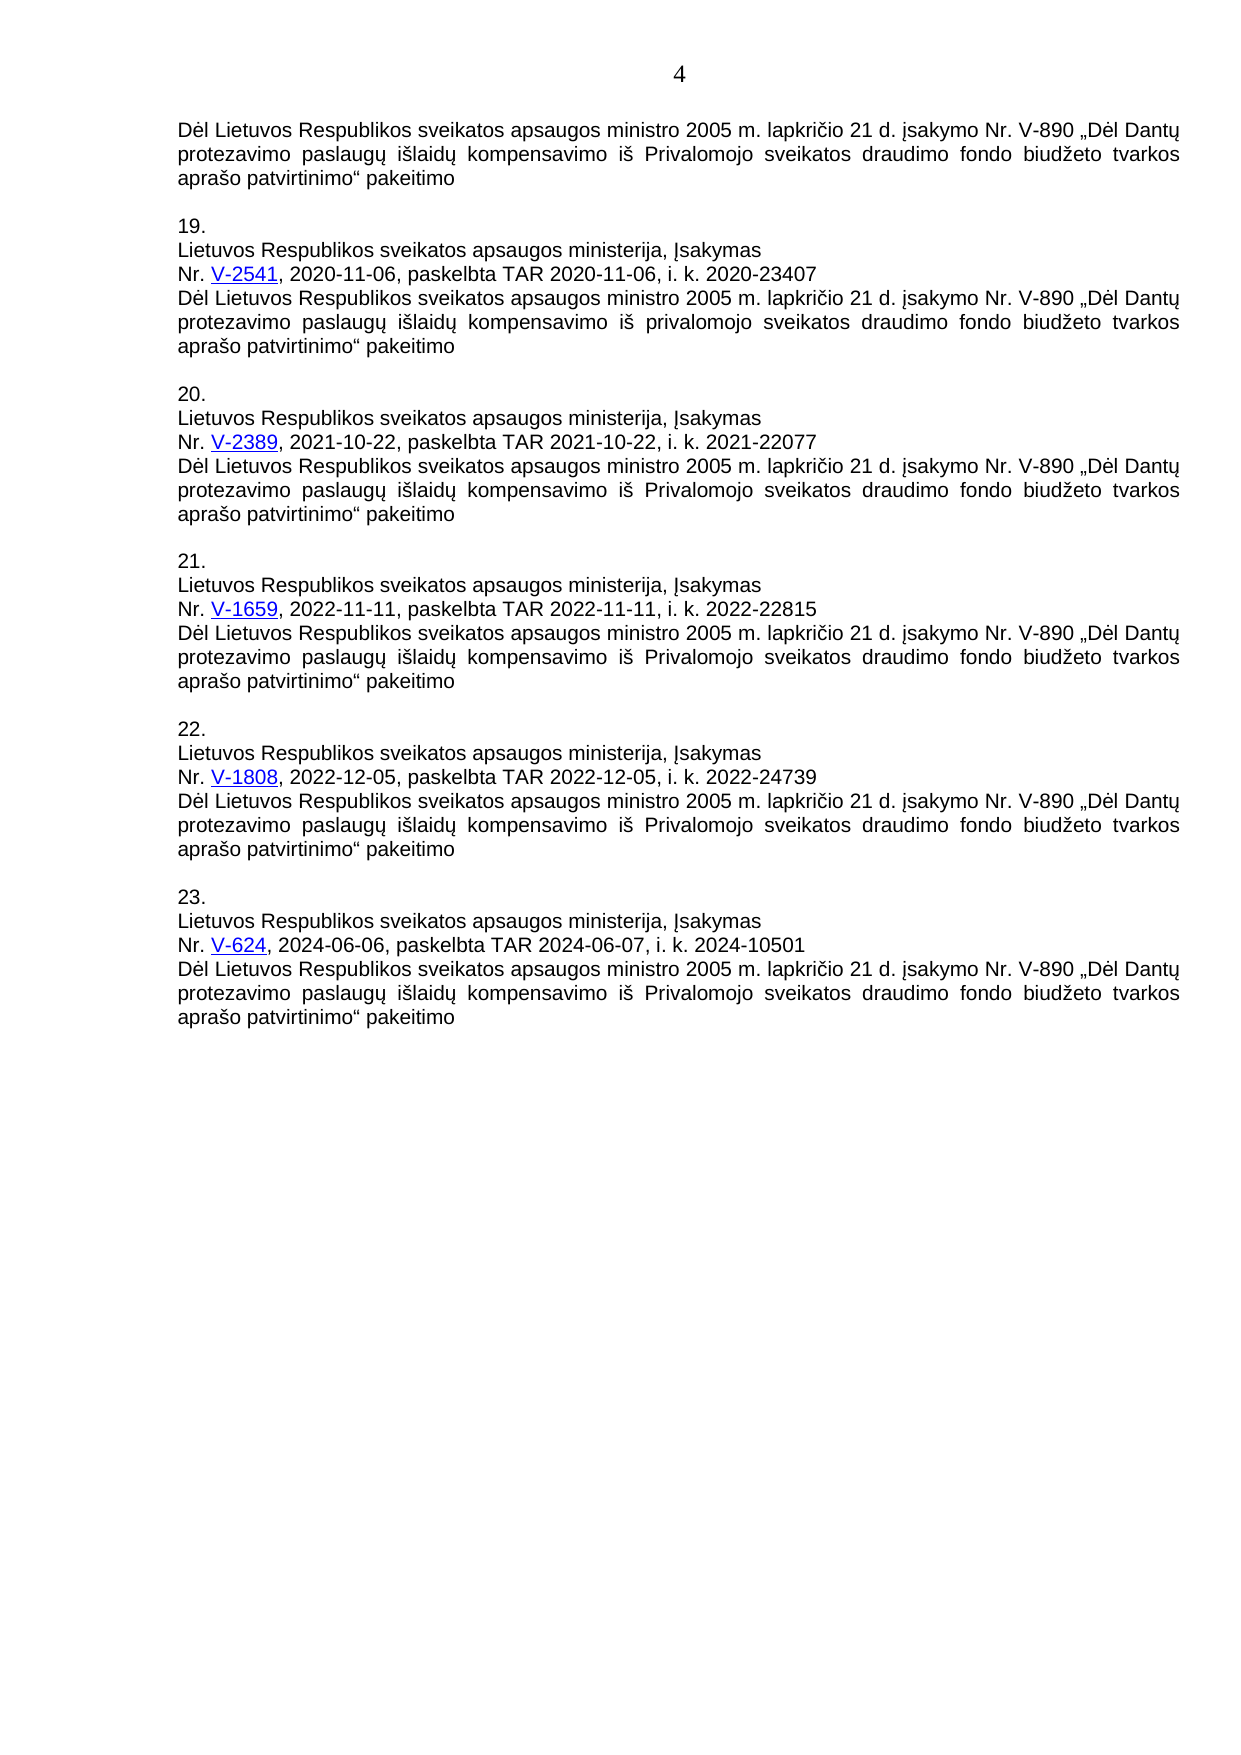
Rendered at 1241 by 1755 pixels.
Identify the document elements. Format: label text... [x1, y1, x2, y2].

text Lietuvos Respublikos sveikatos apsaugos ministerija, Įsakymas [177, 741, 1181, 765]
text Lietuvos Respublikos sveikatos apsaugos ministerija, Įsakymas [177, 573, 1181, 597]
text Lietuvos Respublikos sveikatos apsaugos ministerija, Įsakymas [177, 406, 1181, 429]
text Dėl Lietuvos Respublikos sveikatos apsaugos ministro 2005 m. lapkričio 21 d. įsakymo Nr. V-890 „Dėl Dantų protezavimo paslaugų išlaidų kompensavimo iš privalomojo sveikatos draudimo fondo biudžeto tvarkos aprašo patvirtinimo“ pakeitimo [177, 286, 1181, 358]
text Nr. V-2389, 2021-10-22, paskelbta TAR 2021-10-22, i. k. 2021-22077 [177, 429, 1181, 453]
text 21. [177, 549, 1181, 573]
text Nr. V-2541, 2020-11-06, paskelbta TAR 2020-11-06, i. k. 2020-23407 [177, 262, 1181, 286]
text Nr. V-1808, 2022-12-05, paskelbta TAR 2022-12-05, i. k. 2022-24739 [177, 765, 1181, 789]
text Lietuvos Respublikos sveikatos apsaugos ministerija, Įsakymas [177, 909, 1181, 933]
text Dėl Lietuvos Respublikos sveikatos apsaugos ministro 2005 m. lapkričio 21 d. įsakymo Nr. V-890 „Dėl Dantų protezavimo paslaugų išlaidų kompensavimo iš Privalomojo sveikatos draudimo fondo biudžeto tvarkos aprašo patvirtinimo“ pakeitimo [177, 621, 1181, 693]
text Dėl Lietuvos Respublikos sveikatos apsaugos ministro 2005 m. lapkričio 21 d. įsakymo Nr. V-890 „Dėl Dantų protezavimo paslaugų išlaidų kompensavimo iš Privalomojo sveikatos draudimo fondo biudžeto tvarkos aprašo patvirtinimo“ pakeitimo [177, 957, 1181, 1028]
text Dėl Lietuvos Respublikos sveikatos apsaugos ministro 2005 m. lapkričio 21 d. įsakymo Nr. V-890 „Dėl Dantų protezavimo paslaugų išlaidų kompensavimo iš Privalomojo sveikatos draudimo fondo biudžeto tvarkos aprašo patvirtinimo“ pakeitimo [177, 453, 1181, 525]
text Nr. V-624, 2024-06-06, paskelbta TAR 2024-06-07, i. k. 2024-10501 [177, 933, 1181, 957]
text Lietuvos Respublikos sveikatos apsaugos ministerija, Įsakymas [177, 238, 1181, 262]
text 19. [177, 214, 1181, 238]
text 22. [177, 717, 1181, 741]
text Nr. V-1659, 2022-11-11, paskelbta TAR 2022-11-11, i. k. 2022-22815 [177, 597, 1181, 621]
text Dėl Lietuvos Respublikos sveikatos apsaugos ministro 2005 m. lapkričio 21 d. įsakymo Nr. V-890 „Dėl Dantų protezavimo paslaugų išlaidų kompensavimo iš Privalomojo sveikatos draudimo fondo biudžeto tvarkos aprašo patvirtinimo“ pakeitimo [177, 789, 1181, 861]
text 23. [177, 885, 1181, 909]
text Dėl Lietuvos Respublikos sveikatos apsaugos ministro 2005 m. lapkričio 21 d. įsakymo Nr. V-890 „Dėl Dantų protezavimo paslaugų išlaidų kompensavimo iš Privalomojo sveikatos draudimo fondo biudžeto tvarkos aprašo patvirtinimo“ pakeitimo [177, 118, 1181, 190]
text 20. [177, 382, 1181, 406]
